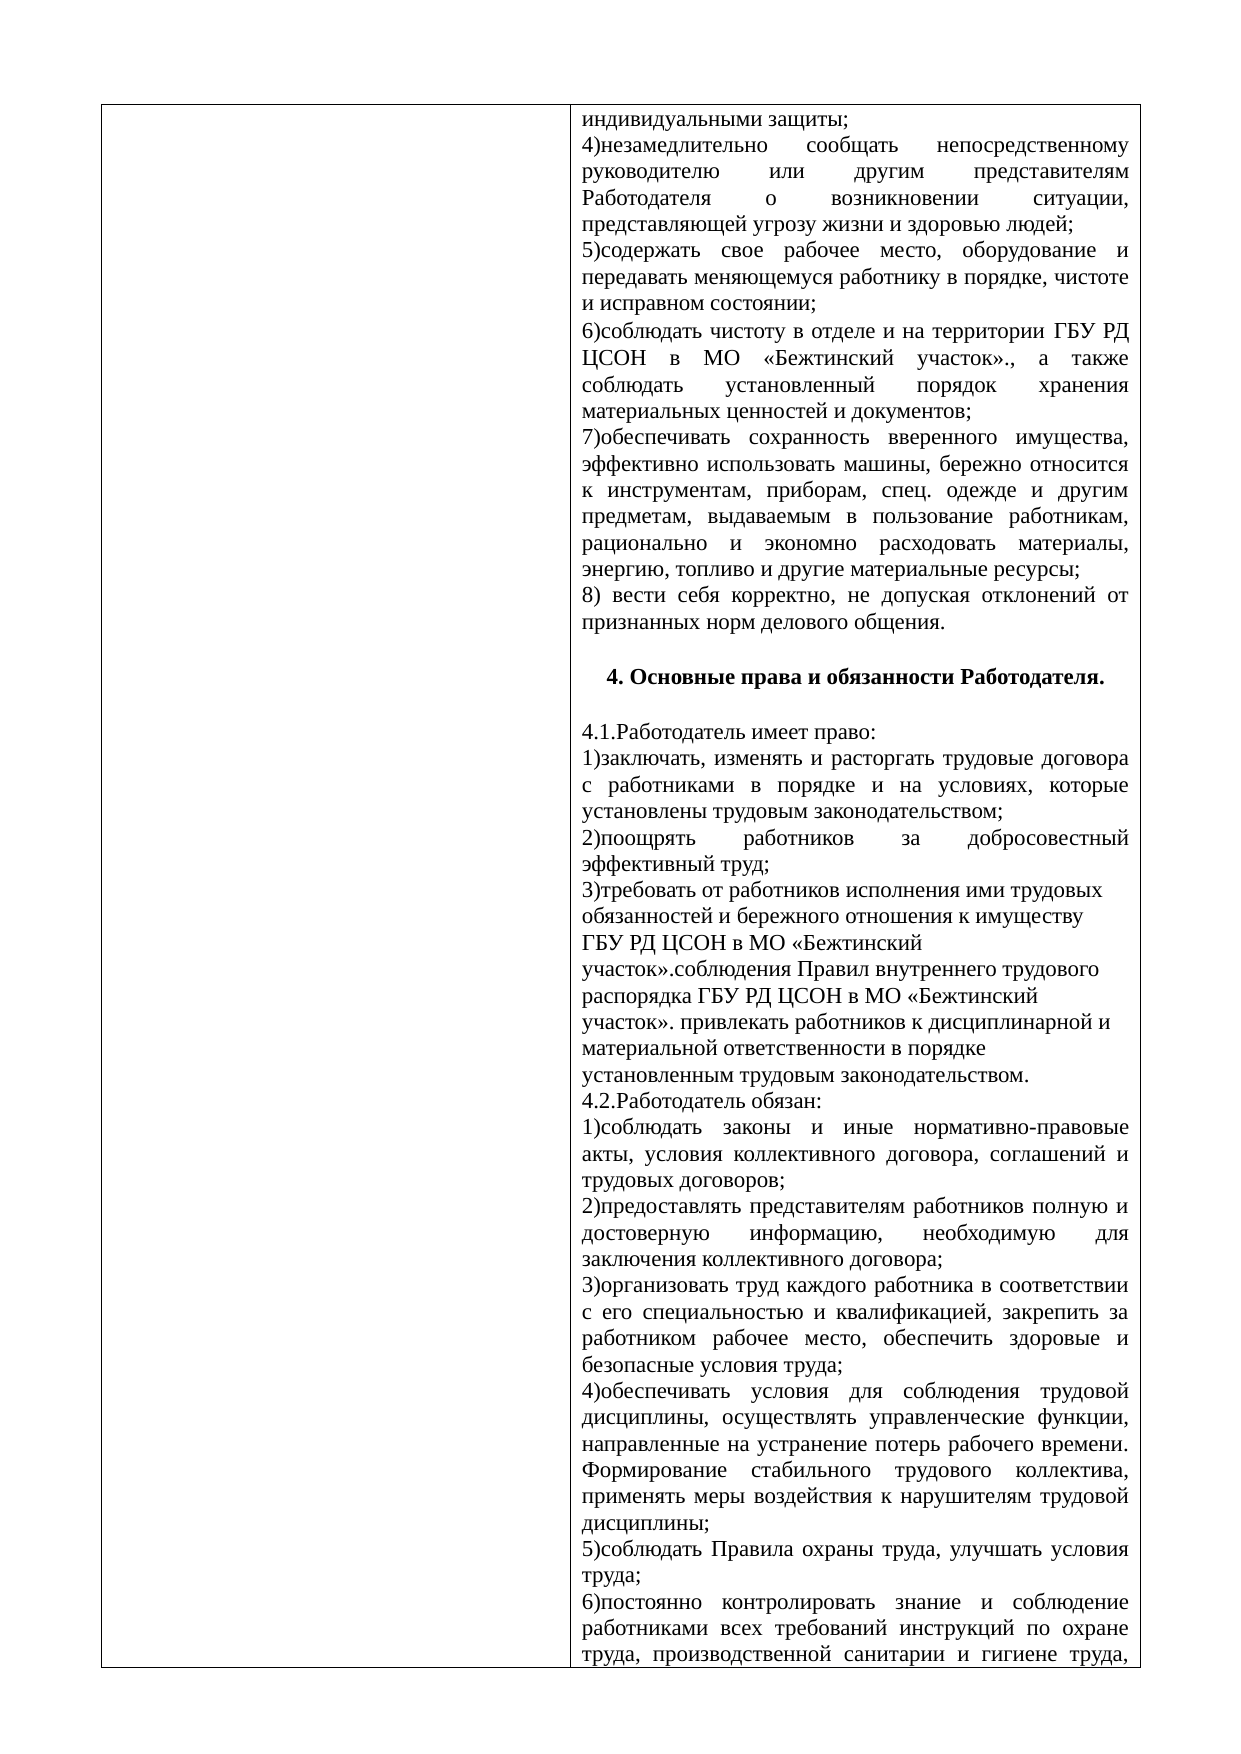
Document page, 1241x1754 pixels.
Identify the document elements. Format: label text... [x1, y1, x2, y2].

table_cell Общие положения. Правила внутреннего трудового распорядка – нормативный акт ГБУ РД ЦСОН в МО «Бежтинский участок»., регламентирующий в соответствии с Трудовым кодексом РФ и иными федеральными законами порядок приема и увольнения работников, основные права, обязанности и ответственность сторон трудового договора, режим работы, время отдыха, применяемые к работникам меры поощрения и взыскания, связанные с регулированием трудовых отношений в ГБУ РД ЦСОН в МО «Бежтинский участок»., ( или Работодатель). Правила внутреннего трудового распорядка имеют целью способствовать укреплению трудовой дисциплины, рациональному использованию рабочего времени, высокому качеству работы. Дисциплина труда - это не только строгое соблюдение правил внутреннего распорядка, но и сознательное творческое отношение к своей работе, обеспечение ее высокого качества. Трудовая дисциплина обеспечивается созданием организационных условий для нормальной высокопроизводительной работы, сознательным отношением к труду. К нарушителям трудовой дисциплины применяются меры дисциплинарного взыскания. Вопросы, связанные с применением правил внутреннего трудового распорядка, решаются Работодателем в пределах представленных ему прав. 2. Порядок приема и увольнения работников. 2.1. Работники, реализуют право на труд путем заключения письменного трудового договора. 2.2. При заключении трудового договора лицо, поступающее на работу, предъявляет в отдел кадров ГБУ РД ЦСОН в МО «Бежтинский участок».- паспорт или иной документ, удостоверяющий личность; -трудовую книжку, за исключением случаев, когда работник поступает на работу впервые или на условиях совместительства; - документ об образовании, квалификации; -страховое свидетельство государственного пенсионного страхования; - ИНН (идентификационный номер налогоплательщика). Прием на работу без предъявления указанных документов не допускается. Прием на работу оформляется приказом директора ГБУ РД ЦСОН в МО «Бежтинский участок». Содержание приказа должно соответствовать условиям трудового договора. Размер оплаты труда указывается в заключаемом с работником трудовом договоре. 2.3. При поступлении работника на работу или при переводе его в установленном порядке на другую работу Работодатель обязан: а) ознакомить работника с порученной работой, условиями труда. режимом труда и отдыха, системой и формой оплаты труда, разъяснить его права и обязанности; б) ознакомить работника с коллективным договором; в) проинструктировать по технике безопасности, производственной санитарии, гигиене труда, противопожарной охране. 2.4. Прекращение трудового договора может иметь место только по основаниям, предусмотренным законодательством. Работник имеет право расторгнуть трудовой договор, предупредив об этом работодателя письменно за две недели. До истечения срока предупреждения об увольнение работник имеет право в любое время отозвать свое заявление. Увольнение в этом случае не производится. По истечении срока предупреждения об увольнении работник имеет право прекратить работу, а Работодатель обязан выдать работнику трудовую книжку и произвести с ним окончательный расчет. 2.5. В день увольнения Работодатель обязан выдать работнику его трудовую книжку с снесенной в нее записью об увольнении. Днем увольнения считается последний день работы или последний день ежегодного оплачиваемого отпуска при увольнении работника в соответствии со ст. 127 ТК РФ. 3.Основные права и обязанности работников. 3.1. Работники ГБУ РД ЦСОН в МО «Бежтинский участок». имеют право на: 1) заключение, изменение и расторжение трудового договора в порядке и на условиях, установленных трудовым законодательством; 2) предоставление работы, обусловленной трудовым договором; 3) своевременно и в полном объеме выплату заработной платы в соответствии со своей квалификации; 4) отдых, предоставлением еженедельных выходных дней, не рабочих праздничных дней, оплачиваемых ежегодных отпусков; 5) профессиональную подготовку, переподготовку и повышение своей квалификации; 6) защиту своих трудовых прав; 7) обязательное социальное страхование. 3.2.Работники обязаны: соблюдать Правила внутреннего трудового распорядка, принятые в ГБУ РД ЦСОН в МО «Бежтинский участок». Установленном порядке; работать добросовестно, соблюдать дисциплину труда, своевременно и точно исполнять распоряжения Работодателя; соблюдать требования по охране труда и обеспечению безопасности труда, производственной санитарии, гигиене труда и противопожарной охране, работать в выданной спец. одежде, спец. обуви, пользоваться необходимыми средствами индивидуальными защиты; незамедлительно сообщать непосредственному руководителю или другим представителям Работодателя о возникновении ситуации, представляющей угрозу жизни и здоровью людей; содержать свое рабочее место, оборудование и передавать меняющемуся работнику в порядке, чистоте и исправном состоянии; соблюдать чистоту в отделе и на территории ГБУ РД ЦСОН в МО «Бежтинский участок»., а также соблюдать установленный порядок хранения материальных ценностей и документов; обеспечивать сохранность вверенного имущества, эффективно использовать машины, бережно относится к инструментам, приборам, спец. одежде и другим предметам, выдаваемым в пользование работникам, рационально и экономно расходовать материалы, энергию, топливо и другие материальные ресурсы; вести себя корректно, не допуская отклонений от признанных норм делового общения. 4. Основные права и обязанности Работодателя. 4.1.Работодатель имеет право: заключать, изменять и расторгать трудовые договора с работниками в порядке и на условиях, которые установлены трудовым законодательством; поощрять работников за добросовестный эффективный труд; требовать от работников исполнения ими трудовых обязанностей и бережного отношения к имуществу ГБУ РД ЦСОН в МО «Бежтинский участок».соблюдения Правил внутреннего трудового распорядка ГБУ РД ЦСОН в МО «Бежтинский участок». привлекать работников к дисциплинарной и материальной ответственности в порядке установленным трудовым законодательством. 4.2.Работодатель обязан: соблюдать законы и иные нормативно-правовые акты, условия коллективного договора, соглашений и трудовых договоров; предоставлять представителям работников полную и достоверную информацию, необходимую для заключения коллективного договора; организовать труд каждого работника в соответствии с его специальностью и квалификацией, закрепить за работником рабочее место, обеспечить здоровые и безопасные условия труда; обеспечивать условия для соблюдения трудовой дисциплины, осуществлять управленческие функции, направленные на устранение потерь рабочего времени. Формирование стабильного трудового коллектива, применять меры воздействия к нарушителям трудовой дисциплины; соблюдать Правила охраны труда, улучшать условия труда; постоянно контролировать знание и соблюдение работниками всех требований инструкций по охране труда, производственной санитарии и гигиене труда, противопожарной охране; обеспечивать систематическое повышение квалификации работников, создавать необходимые условия для совмещения работы с обучением на производстве и в учебных заведениях; обеспечивать защиту персональных данных работника. 5. Рабочее время и время отдыха. 5.1. Время начала и окончания работы и перерыва для отдыха: Ежедневная работа при пятидневной рабочей недели с нормальной продолжительностью рабочей недели (40 часов неделю). Начало работы 8.00.30 ч Перерыв с 12.00 до 13.00 Окончание работы 17.30 Выходные дни суббота, воскресенье. На непрерывных работах запрещается оставлять работу до прихода, сменяющегося работника. Работа в течение двух смен подряд запрещается. При работе в режиме гибкого рабочего времени начало, окончание или общая продолжительность рабочего дня определяется по соглашению работника и Работодателя. Перечень должностей работников с ненормированным рабочим днем устанавливается коллективным договором. 5.2. По заявлению работника Работодатель имеет право разрешить ему работу по другому трудовому договору, иной профессии, иной специальности или должности. Работник имеет право заключить трудовой договор с другим Работодателем на условиях совместительства. Работа за пределами нормальной продолжительности рабочего времени не может превышать четырех часов в день и 16 часов в неделю. Сверхурочные работы не допускаются. Привлечение к сверхурочным работам разрешается с письменного согласия работника. Сверхурочные работы не должны превышать для каждого работника четырех часов в течение двух дней подряд и 120 часов в год. Работника появившегося на рабочем месте в состоянии алкогольного. Наркотического или иного токсического опьянения, Работодатель не допускает к работе «отстраняет от работы» в данный рабочий день (смену). Работодатель обязан отстранить от работы работника (не допускать к работе): - не прошедшего в установленном порядке обучение и проверку знаний по охране труда; - не прошедшего в установленном порядке предварительный или периодический медицинский осмотр; - при выявлении в соответствии с медицинским заключением противопоказаний для выполнения работником работы, обусловленным трудовым договором. Работа в выходные и нерабочие праздничные дни, как правило, не допускается. Привлечение работников к работе в выходные и не рабочие праздничные дни производится в случаях и порядке, предусмотренных трудовым законодательством, с обязательного письменного согласия работника. Время работы в день, предшествующее не рабочему праздничному, сокращается на 1 час. Ежегодный основной оплачиваемый отпуск предоставляется работникам продолжительностью 28 календарных дней. Ежегодные дополнительные оплачиваемые отпуска продолжительностью _14_ календарных дней предоставляются следующим категориям работников, занятых на работах с вредными и (или) опасными условиями труда, имеющим особый характер работы. (согласно Приложения № 3). Работникам с ненормированным рабочим днем устанавливается дополнительный оплачиваемый отпуск, продолжительностью не менее 3-х календарных дней. Очередность и порядок предоставления ежегодных оплачиваемых отпусков устанавливается Работодателем и благоприятных условий для отдыха работников. График отпусков составляется на каждый календарный год не позднее, чем за две недели до его начала и доводится до сведения всех работников. О времени начала отпуска работник должен быть извещен не позднее, чем за две недели до его начала. 6. Поощрения за успехи в работе. 6.1. За образцовое выполнение трудовых обязанностей, продолжительную и безупречную работу применяются следующие поощрения: 1) выплата денежной премии; 2) объявление благодарности; Поощрения объявляются в приказе и доводятся до сведения всего коллектива. При применении мер поощрения обеспечивается сочетание морального и материального стимулирование труда. Поощренным работникам производится выплата премий на основании приказа директора ГБУ РД ЦСОН в МО «Бежтинский участок». За особые трудовые заслуги работники представляются в органы власти и управления к награждению почетными грамотами. Трудовой коллектив участвует в выдвижении работников для морального и материального поощрения. Ответственность работников за совершение дисциплинарных проступков. 7.1. Работники ГБУ РД ЦСОН в МО «Бежтинский участок». несут ответственность за совершение дисциплинарных проступков, т.е. неисполнение по вине работника возложенных на него трудовых обязанностей. За совершение дисциплинарного проступка Работодатель применяет следующие дисциплинарные взыскания: замечания; выговор; увольнение по соответствующим основаниям. Независимо от применения мер дисциплинарного взыскания работнику, нарушившему трудовую дисциплину может, не выплачивается премия, если приказом о наказании ему объявлен выговор, замечание. При увольнение работника по инициативе Работода2.2. Социально-медицинские услуги, предоставляемые в форме социального обслуживания на дому: содействие в получении в установленном порядке бесплатной медицинской помощи в соответствии с Территориальной программой государственных гарантий бесплатного оказания гражданам медицинской помощи в Республике Дагестан на соответствующий год; содействие в прохождении медико-социальной экспертизы; содействие в проведении реабилитационных мероприятий (медицинских, социальных), в том числе для инвалидов (детей-инвалидов) на основании индивидуальных программ реабилитации; выполнение процедур, связанных с сохранением здоровья получателей социальных услуг (измерение температуры тела, артериального давления, контроль за приемом лекарств и др.); проведение оздоровительных мероприятий; консультирование по социально-медицинским вопросам (поддержание и сохранение здоровья получателей социальных услуг, проведение оздоровительных мероприятий, наблюдение за получателями социальных услуг в целях выявления отклонений в состоянии их здоровья); содействие в обеспечении по заключению врачей лекарственными средствами и изделиями медицинского назначения; сопровождение в лечебно-профилактические учреждения; содействие в госпитализации нуждающихся в лечебные учреждения здравоохранения и их посещение в целях оказания морально-психологической поддержки; проведение санитарно-просветительской работы; содействие в получении зубопротезной и протезно-ортопедической помощи, а также в обеспечении техническими средствами ухода и реабилитации; содействие в оформлении документов для получения путевок на санаторно-курортное лечение; систематическое наблюдение за получателями социальных услуг для выявления отклонений в состоянии их здоровья; проведение занятий, обучающих здоровому образу жизни; проведение занятий по адаптивной физической культуре. социально-психологическое консультирование, в том числе по вопросам внутрисемейных отношений; психологическая помощь и поддержка, в том числе гражданам, осуществляющим уход на дому за тяжелобольными получателями социальных услуг; социально-психологический патронаж; оказание консультационной психологической помощи анонимно, в том числе с использованием телефона доверия. Социально-педагогические услуги, предоставляемые во всех формах социального обслуживания: организация помощи в получении образования и (или) квалификации инвалидами (детьми-инвалидами) в соответствии с их способностями; обучение родственников практическим навыкам общего ухода за тяжелобольными получателями социальных услуг, получателями социальных услуг, имеющими ограничения жизнедеятельности, в том числе детьми-инвалидами; организация помощи родителям или законным представителям детей-инвалидов, воспитываемых дома, в обучении таких детей навыкам самообслуживания, общения и контроля, направленным на развитие личности; социально-педагогическая коррекция, включая диагностику и консультирование; организация и проведение клубной и кружковой работы для формирования и развития интересов получателей социальных услуг; формирование позитивных интересов (в том числе в сфере досуга); оказание помощи в оформлении документов для поступления в учебное заведение; оказание помощи в обеспечении необходимой учебно-методической литературой; организация досуга (праздники, экскурсии и другие культурные мероприятия).теля за совершение дисциплинарного проступка, премия по итогам работы за год не начисляется. До применения дисциплинарного взыскания от нарушителя трудовой дисциплины должны быть затребованы объяснения в письменной форме. Отказ работника дать объяснения не может служить препятствием для применения дисциплинарного взыскания. В случае отказа работника дать объяснения по факту проступка составляется соответствующий акт. Дисциплинарные взыскания применяются Работодателем непосредственно за обнаружением проступка, но не позднее 1 месяца со дня его обнаружения, не считая времени болезни или пребывания работника в отпуске. За каждое нарушение трудовой дисциплины может быть применено только одно дисциплинарное взыскание. 7.6. Правила внутреннего трудового распорядка находятся в отделе кадров ГБУ РД ЦСОН в МО «Бежтинский участок». Ознакомление работника при приеме на работу с Правилами внутреннего распорядка производится в обязательном порядке. [571, 105, 1140, 1667]
table_cell [102, 105, 570, 1667]
